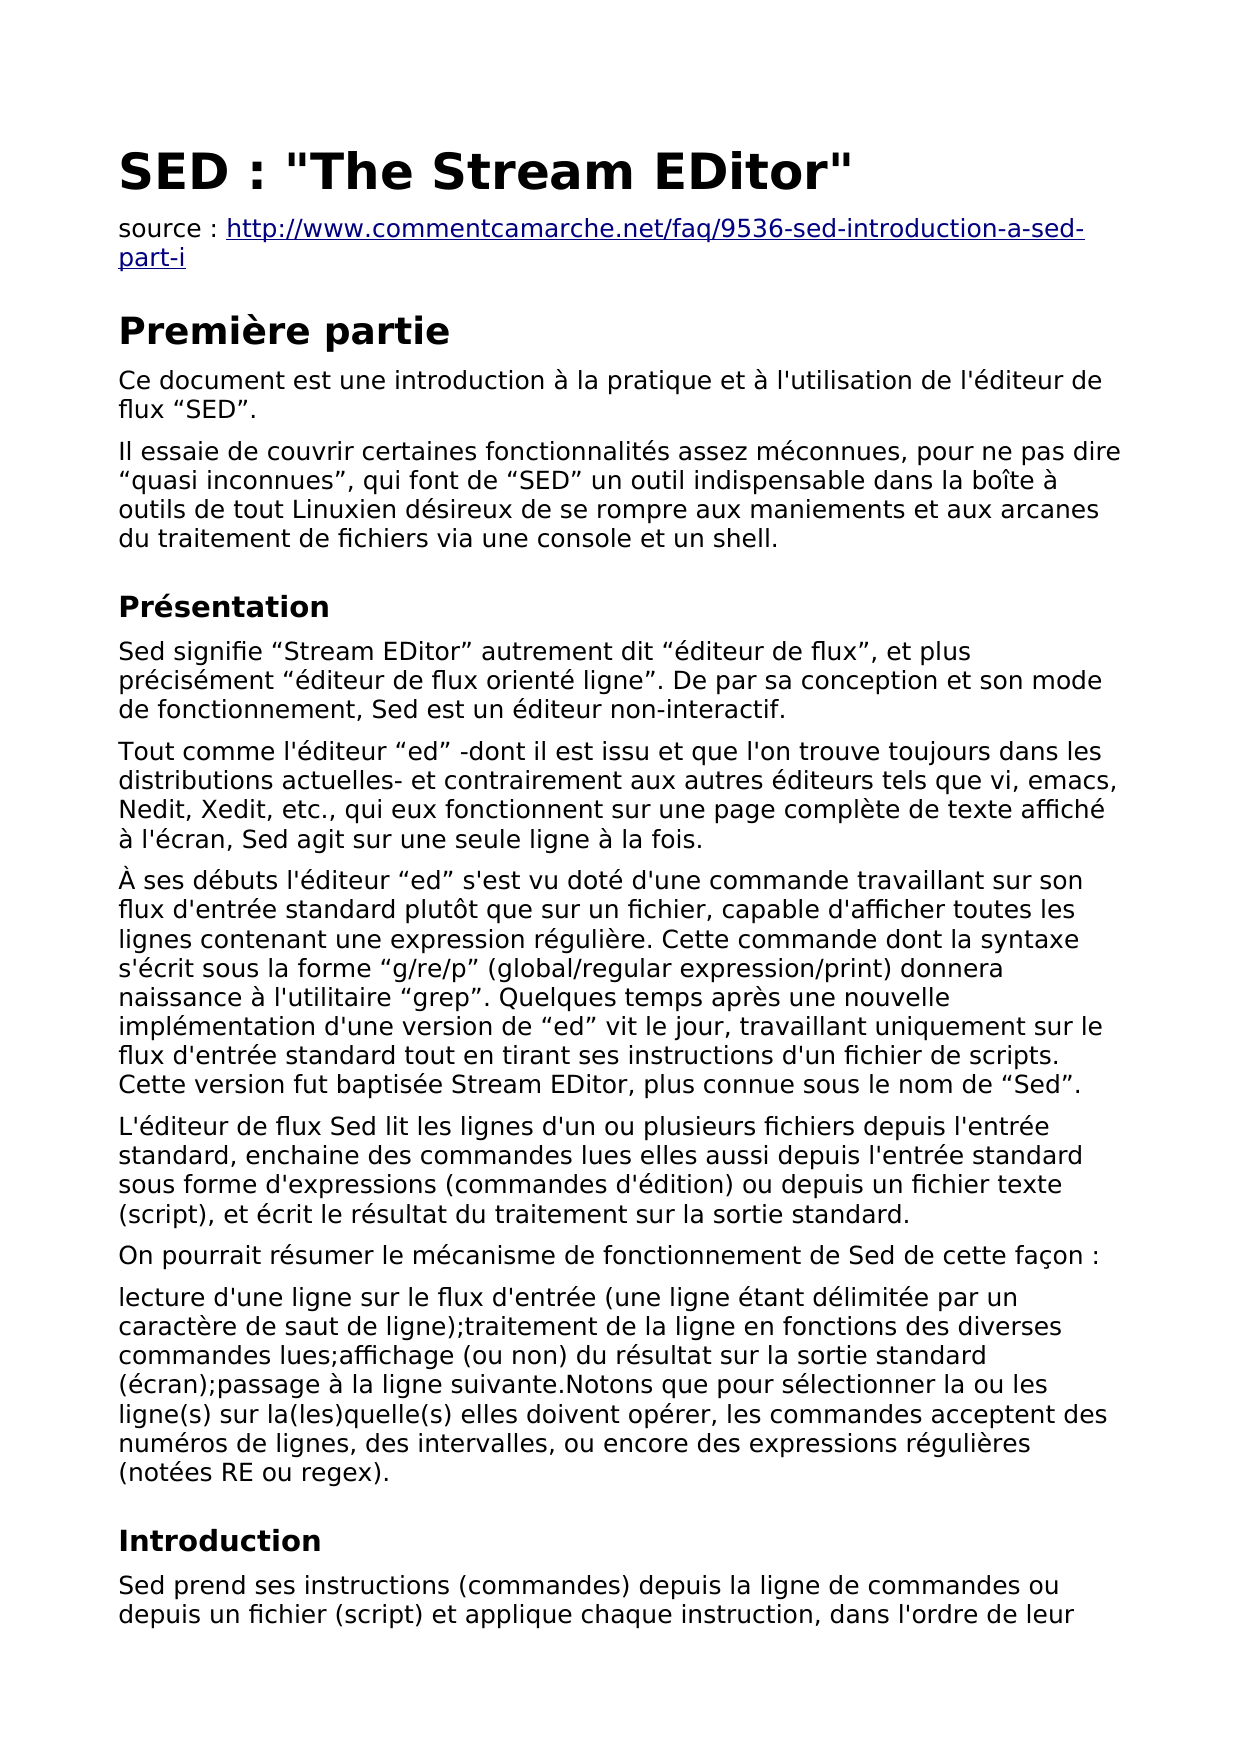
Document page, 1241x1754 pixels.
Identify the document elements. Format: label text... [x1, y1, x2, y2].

text lecture d'une ligne sur le flux d'entrée (une ligne étant délimitée par un caractère de saut de ligne);traitement de la ligne en fonctions des diverses commandes lues;affichage (ou non) du résultat sur la sortie standard (écran);passage à la ligne suivante.Notons que pour sélectionner la ou les ligne(s) sur la(les)quelle(s) elles doivent opérer, les commandes acceptent des numéros de lignes, des intervalles, ou encore des expressions régulières (notées RE ou regex). [118, 1283, 1122, 1487]
text Il essaie de couvrir certaines fonctionnalités assez méconnues, pour ne pas dire “quasi inconnues”, qui font de “SED” un outil indispensable dans la boîte à outils de tout Linuxien désireux de se rompre aux maniements et aux arcanes du traitement de fichiers via une console et un shell. [118, 437, 1122, 553]
text Ce document est une introduction à la pratique et à l'utilisation de l'éditeur de flux “SED”. [118, 366, 1122, 424]
text source : http://www.commentcamarche.net/faq/9536-sed-introduction-a-sed-part-i [118, 214, 1122, 272]
subtitle SED : "The Stream EDitor" [118, 143, 1122, 201]
text Tout comme l'éditeur “ed” -dont il est issu et que l'on trouve toujours dans les distributions actuelles- et contrairement aux autres éditeurs tels que vi, emacs, Nedit, Xedit, etc., qui eux fonctionnent sur une page complète de texte affiché à l'écran, Sed agit sur une seule ligne à la fois. [118, 737, 1122, 854]
text Sed prend ses instructions (commandes) depuis la ligne de commandes ou depuis un fichier (script) et applique chaque instruction, dans l'ordre de leur [118, 1571, 1122, 1629]
subtitle Présentation [118, 591, 1122, 625]
text À ses débuts l'éditeur “ed” s'est vu doté d'une commande travaillant sur son flux d'entrée standard plutôt que sur un fichier, capable d'afficher toutes les lignes contenant une expression régulière. Cette commande dont la syntaxe s'écrit sous la forme “g/re/p” (global/regular expression/print) donnera naissance à l'utilitaire “grep”. Quelques temps après une nouvelle implémentation d'une version de “ed” vit le jour, travaillant uniquement sur le flux d'entrée standard tout en tirant ses instructions d'un fichier de scripts. Cette version fut baptisée Stream EDitor, plus connue sous le nom de “Sed”. [118, 866, 1122, 1100]
text L'éditeur de flux Sed lit les lignes d'un ou plusieurs fichiers depuis l'entrée standard, enchaine des commandes lues elles aussi depuis l'entrée standard sous forme d'expressions (commandes d'édition) ou depuis un fichier texte (script), et écrit le résultat du traitement sur la sortie standard. [118, 1112, 1122, 1229]
text Sed signifie “Stream EDitor” autrement dit “éditeur de flux”, et plus précisément “éditeur de flux orienté ligne”. De par sa conception et son mode de fonctionnement, Sed est un éditeur non-interactif. [118, 637, 1122, 725]
subtitle Première partie [118, 310, 1122, 353]
subtitle Introduction [118, 1525, 1122, 1559]
text On pourrait résumer le mécanisme de fonctionnement de Sed de cette façon : [118, 1241, 1122, 1271]
